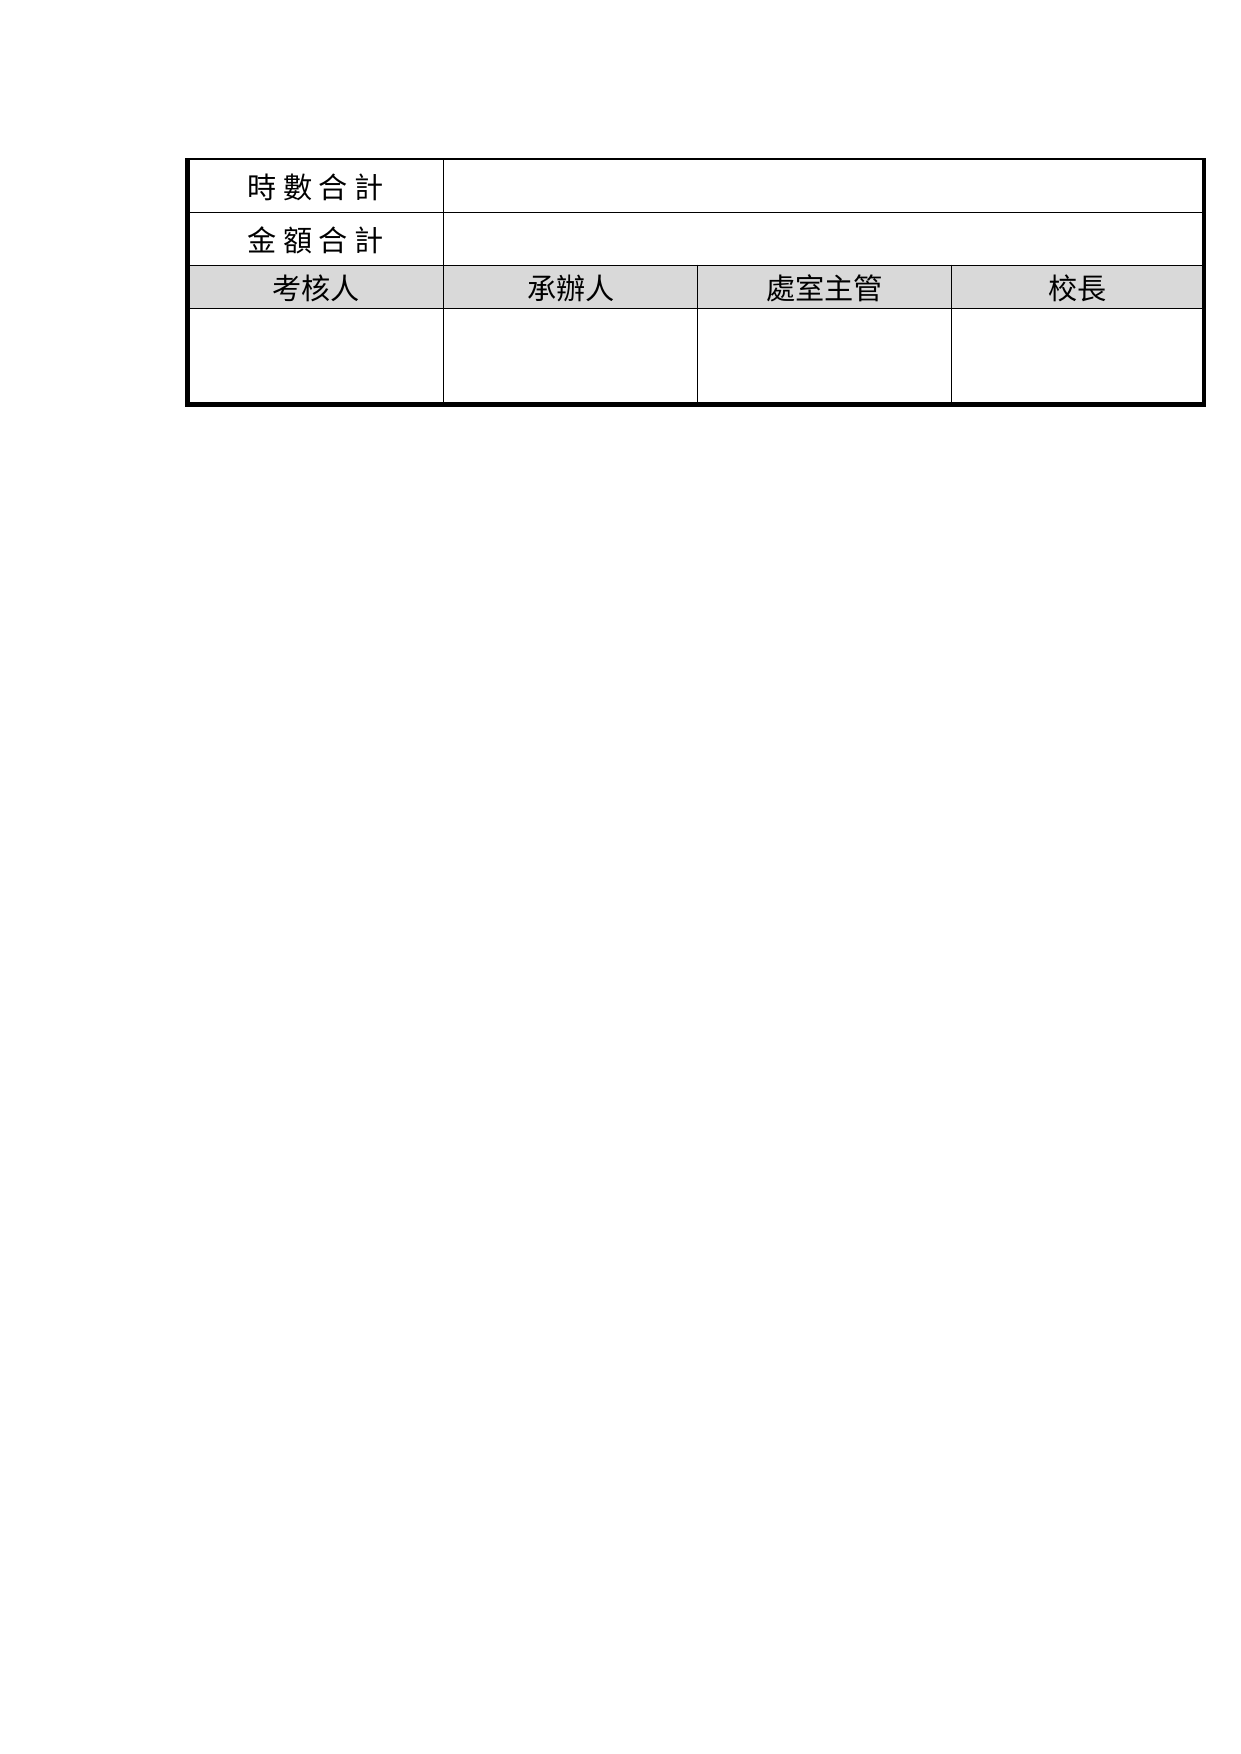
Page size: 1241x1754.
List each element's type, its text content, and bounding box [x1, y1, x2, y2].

table_cell 承辦人 [444, 266, 697, 308]
table_cell [444, 160, 1202, 211]
table_cell [444, 213, 1202, 264]
table_cell 校長 [952, 266, 1202, 308]
table_cell 考核人 [190, 266, 443, 308]
table_cell [190, 309, 443, 402]
table_cell 處室主管 [698, 266, 951, 308]
table_cell 金 額 合 計 [190, 213, 443, 264]
table_cell [952, 309, 1202, 402]
table_cell 時 數 合 計 [190, 160, 443, 211]
table_cell [698, 309, 951, 402]
table_cell [444, 309, 697, 402]
